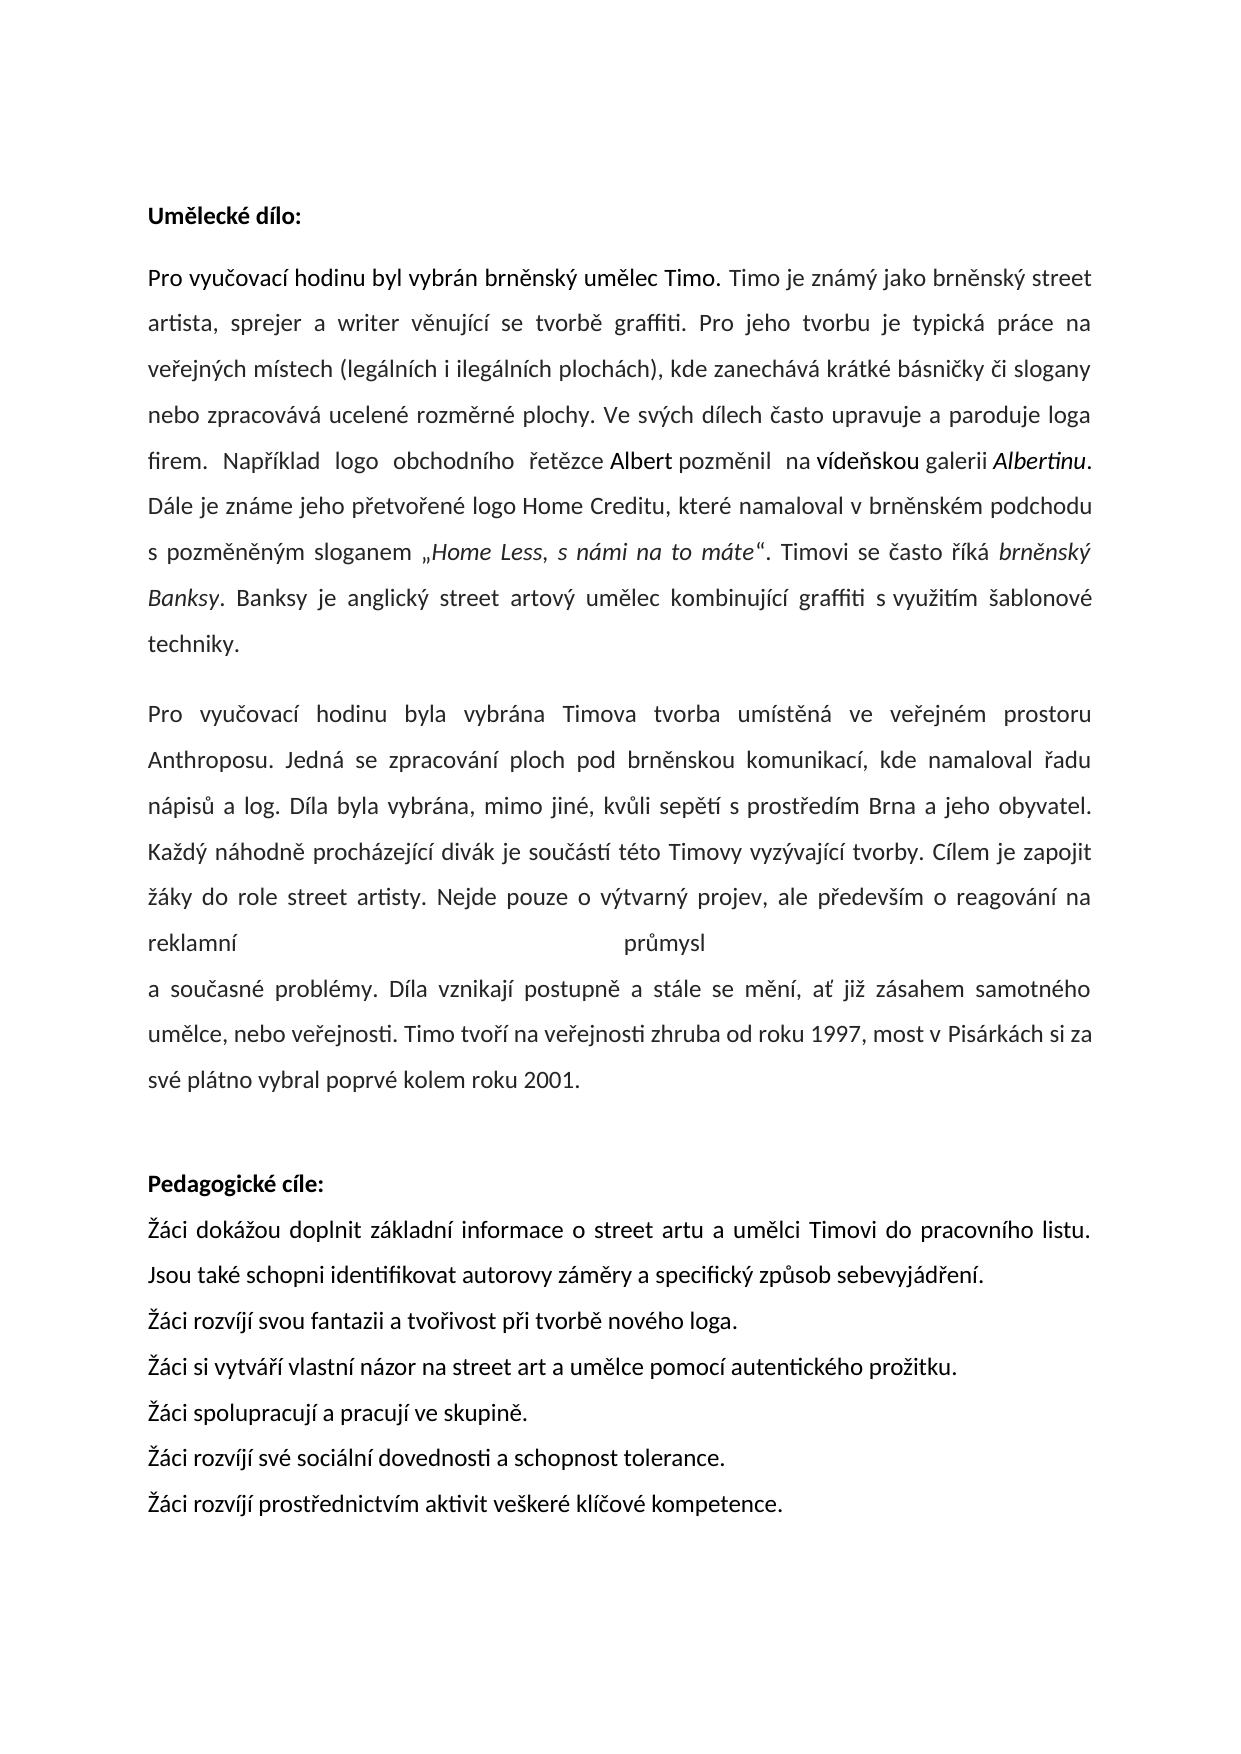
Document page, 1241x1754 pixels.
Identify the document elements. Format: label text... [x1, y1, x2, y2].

text Žáci spolupracují a pracují ve skupině. [148, 1397, 1093, 1427]
text Žáci si vytváří vlastní názor na street art a umělce pomocí autentického prožitku. [148, 1351, 1093, 1382]
text Pro vyučovací hodinu byl vybrán brněnský umělec Timo. Timo je známý jako brněnský street artista, sprejer a writer věnující se tvorbě graffiti. Pro jeho tvorbu je typická práce na veřejných místech (legálních i ilegálních plochách), kde zanechává krátké básničky či slogany nebo zpracovává ucelené rozměrné plochy. Ve svých dílech často upravuje a paroduje loga firem. Například logo obchodního řetězce Albert pozměnil na vídeňskou galerii Albertinu. Dále je známe jeho přetvořené logo Home Creditu, které namaloval v brněnském podchodu s pozměněným sloganem „Home Less, s námi na to máte“. Timovi se často říká brněnský Banksy. Banksy je anglický street artový umělec kombinující graffiti s využitím šablonové techniky. [148, 262, 1093, 658]
text Žáci rozvíjí svou fantazii a tvořivost při tvorbě nového loga. [148, 1305, 1093, 1336]
text Pedagogické cíle: [148, 1168, 1093, 1199]
text Žáci rozvíjí své sociální dovednosti a schopnost tolerance. [148, 1443, 1093, 1473]
text Pro vyučovací hodinu byla vybrána Timova tvorba umístěná ve veřejném prostoru Anthroposu. Jedná se zpracování ploch pod brněnskou komunikací, kde namaloval řadu nápisů a log. Díla byla vybrána, mimo jiné, kvůli sepětí s prostředím Brna a jeho obyvatel. Každý náhodně procházející divák je součástí této Timovy vyzývající tvorby. Cílem je zapojit žáky do role street artisty. Nejde pouze o výtvarný projev, ale především o reagování na reklamní průmysl a současné problémy. Díla vznikají postupně a stále se mění, ať již zásahem samotného umělce, nebo veřejnosti. Timo tvoří na veřejnosti zhruba od roku 1997, most v Pisárkách si za své plátno vybral poprvé kolem roku 2001. [148, 698, 1093, 1095]
text Žáci rozvíjí prostřednictvím aktivit veškeré klíčové kompetence. [148, 1488, 1093, 1519]
text Žáci dokážou doplnit základní informace o street artu a umělci Timovi do pracovního listu. Jsou také schopni identifikovat autorovy záměry a specifický způsob sebevyjádření. [148, 1214, 1093, 1290]
text Umělecké dílo: [148, 148, 1093, 232]
